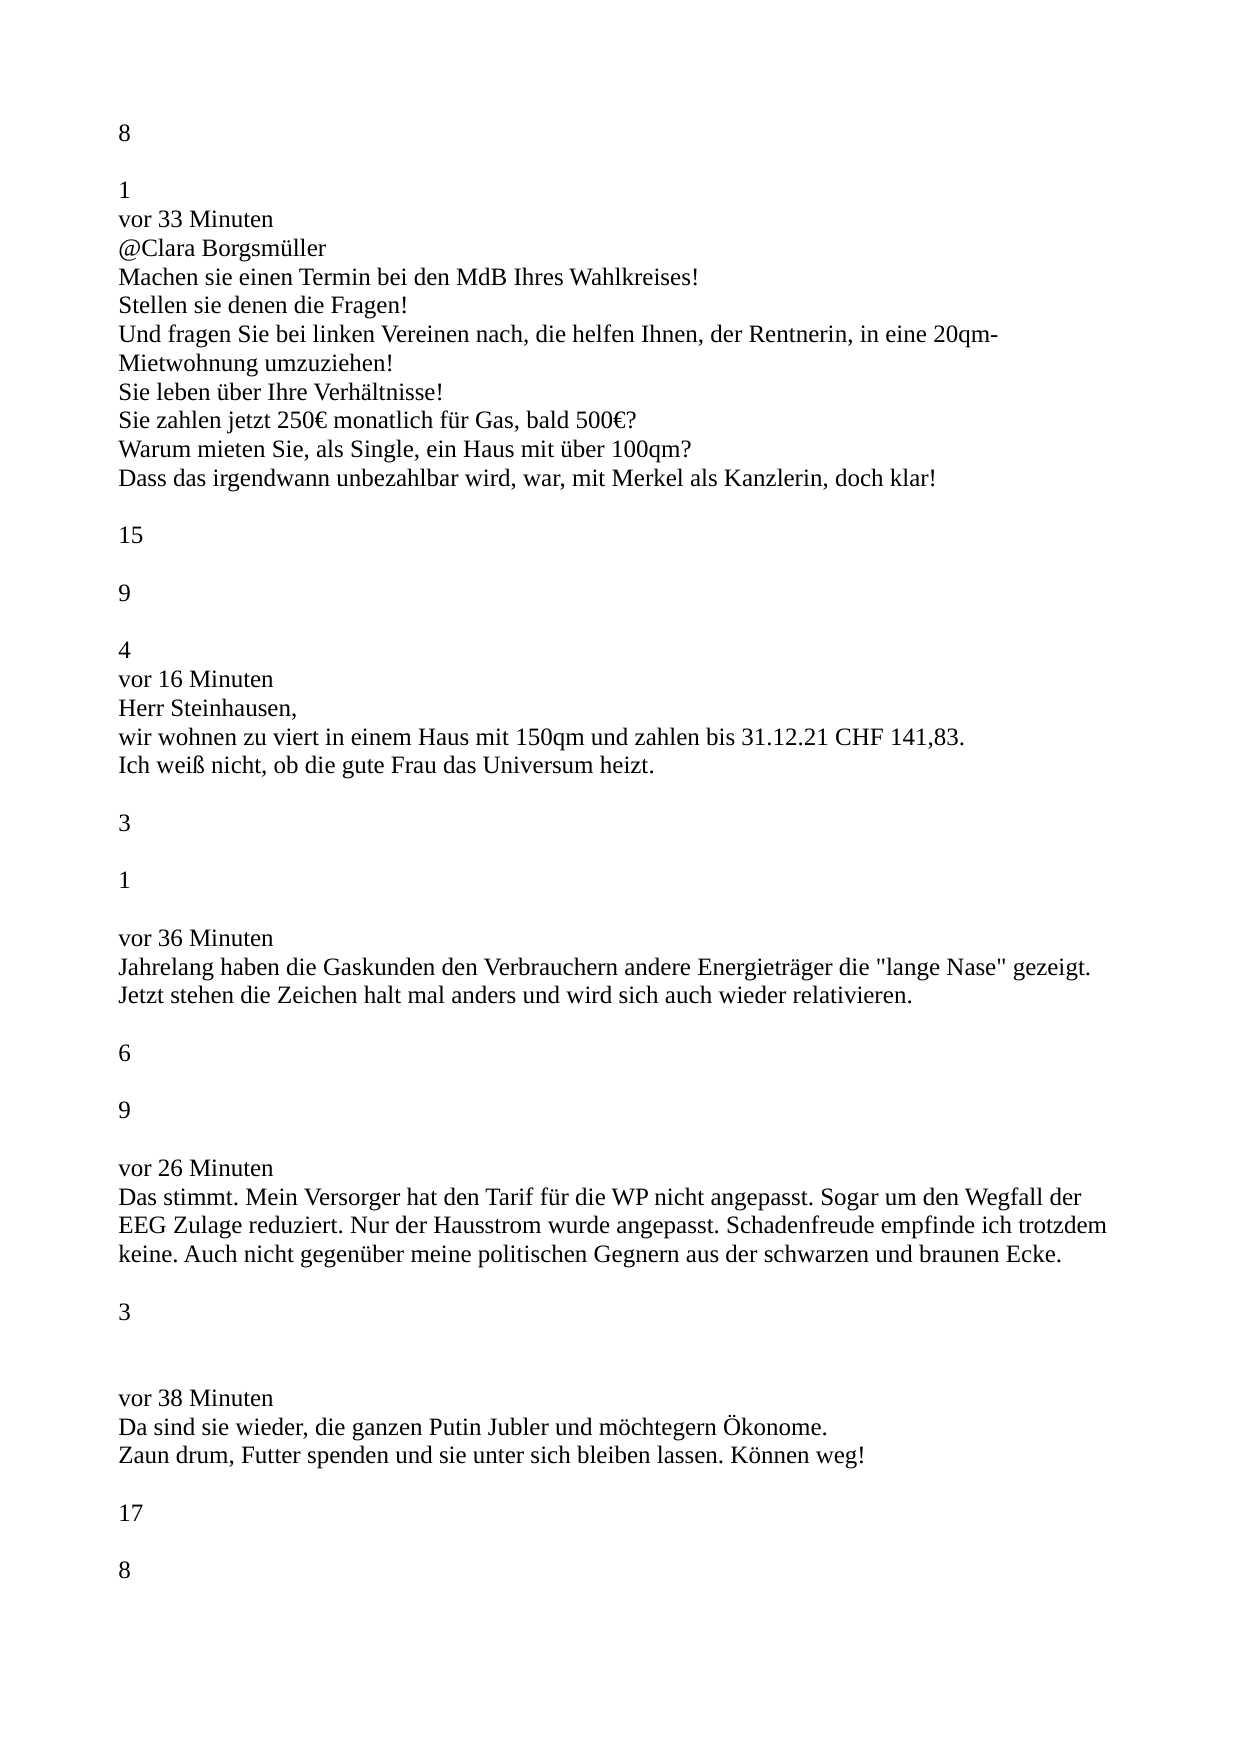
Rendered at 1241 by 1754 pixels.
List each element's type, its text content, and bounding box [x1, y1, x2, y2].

text Herr Steinhausen, [118, 693, 1122, 722]
text @Clara Borgsmüller [118, 233, 1122, 262]
text Das stimmt. Mein Versorger hat den Tarif für die WP nicht angepasst. Sogar um den Wegfall der EEG Zulage reduziert. Nur der Hausstrom wurde angepasst. Schadenfreude empfinde ich trotzdem keine. Auch nicht gegenüber meine politischen Gegnern aus der schwarzen und braunen Ecke. [118, 1182, 1122, 1268]
text 15 [118, 521, 1122, 549]
text Jahrelang haben die Gaskunden den Verbrauchern andere Energieträger die "lange Nase" gezeigt. Jetzt stehen die Zeichen halt mal anders und wird sich auch wieder relativieren. [118, 952, 1122, 1009]
text 1 [118, 176, 1122, 204]
text 9 [118, 1096, 1122, 1124]
text Stellen sie denen die Fragen! [118, 291, 1122, 319]
text 3 [118, 808, 1122, 837]
text 8 [118, 118, 1122, 147]
text vor 16 Minuten [118, 664, 1122, 693]
text 17 [118, 1498, 1122, 1527]
text Sie zahlen jetzt 250€ monatlich für Gas, bald 500€? [118, 406, 1122, 434]
text wir wohnen zu viert in einem Haus mit 150qm und zahlen bis 31.12.21 CHF 141,83. [118, 722, 1122, 751]
text 6 [118, 1038, 1122, 1067]
text 9 [118, 578, 1122, 607]
text 1 [118, 866, 1122, 894]
text 8 [118, 1556, 1122, 1584]
text Ich weiß nicht, ob die gute Frau das Universum heizt. [118, 751, 1122, 779]
text 3 [118, 1297, 1122, 1326]
text Sie leben über Ihre Verhältnisse! [118, 377, 1122, 406]
text Da sind sie wieder, die ganzen Putin Jubler und möchtegern Ökonome. [118, 1412, 1122, 1441]
text Und fragen Sie bei linken Vereinen nach, die helfen Ihnen, der Rentnerin, in eine 20qm-Mietwohnung umzuziehen! [118, 319, 1122, 377]
text vor 26 Minuten [118, 1153, 1122, 1182]
text vor 33 Minuten [118, 204, 1122, 233]
text Warum mieten Sie, als Single, ein Haus mit über 100qm? [118, 434, 1122, 463]
text vor 36 Minuten [118, 923, 1122, 952]
text Machen sie einen Termin bei den MdB Ihres Wahlkreises! [118, 262, 1122, 291]
text vor 38 Minuten [118, 1383, 1122, 1412]
text Dass das irgendwann unbezahlbar wird, war, mit Merkel als Kanzlerin, doch klar! [118, 463, 1122, 492]
text Zaun drum, Futter spenden und sie unter sich bleiben lassen. Können weg! [118, 1441, 1122, 1469]
text 4 [118, 636, 1122, 664]
